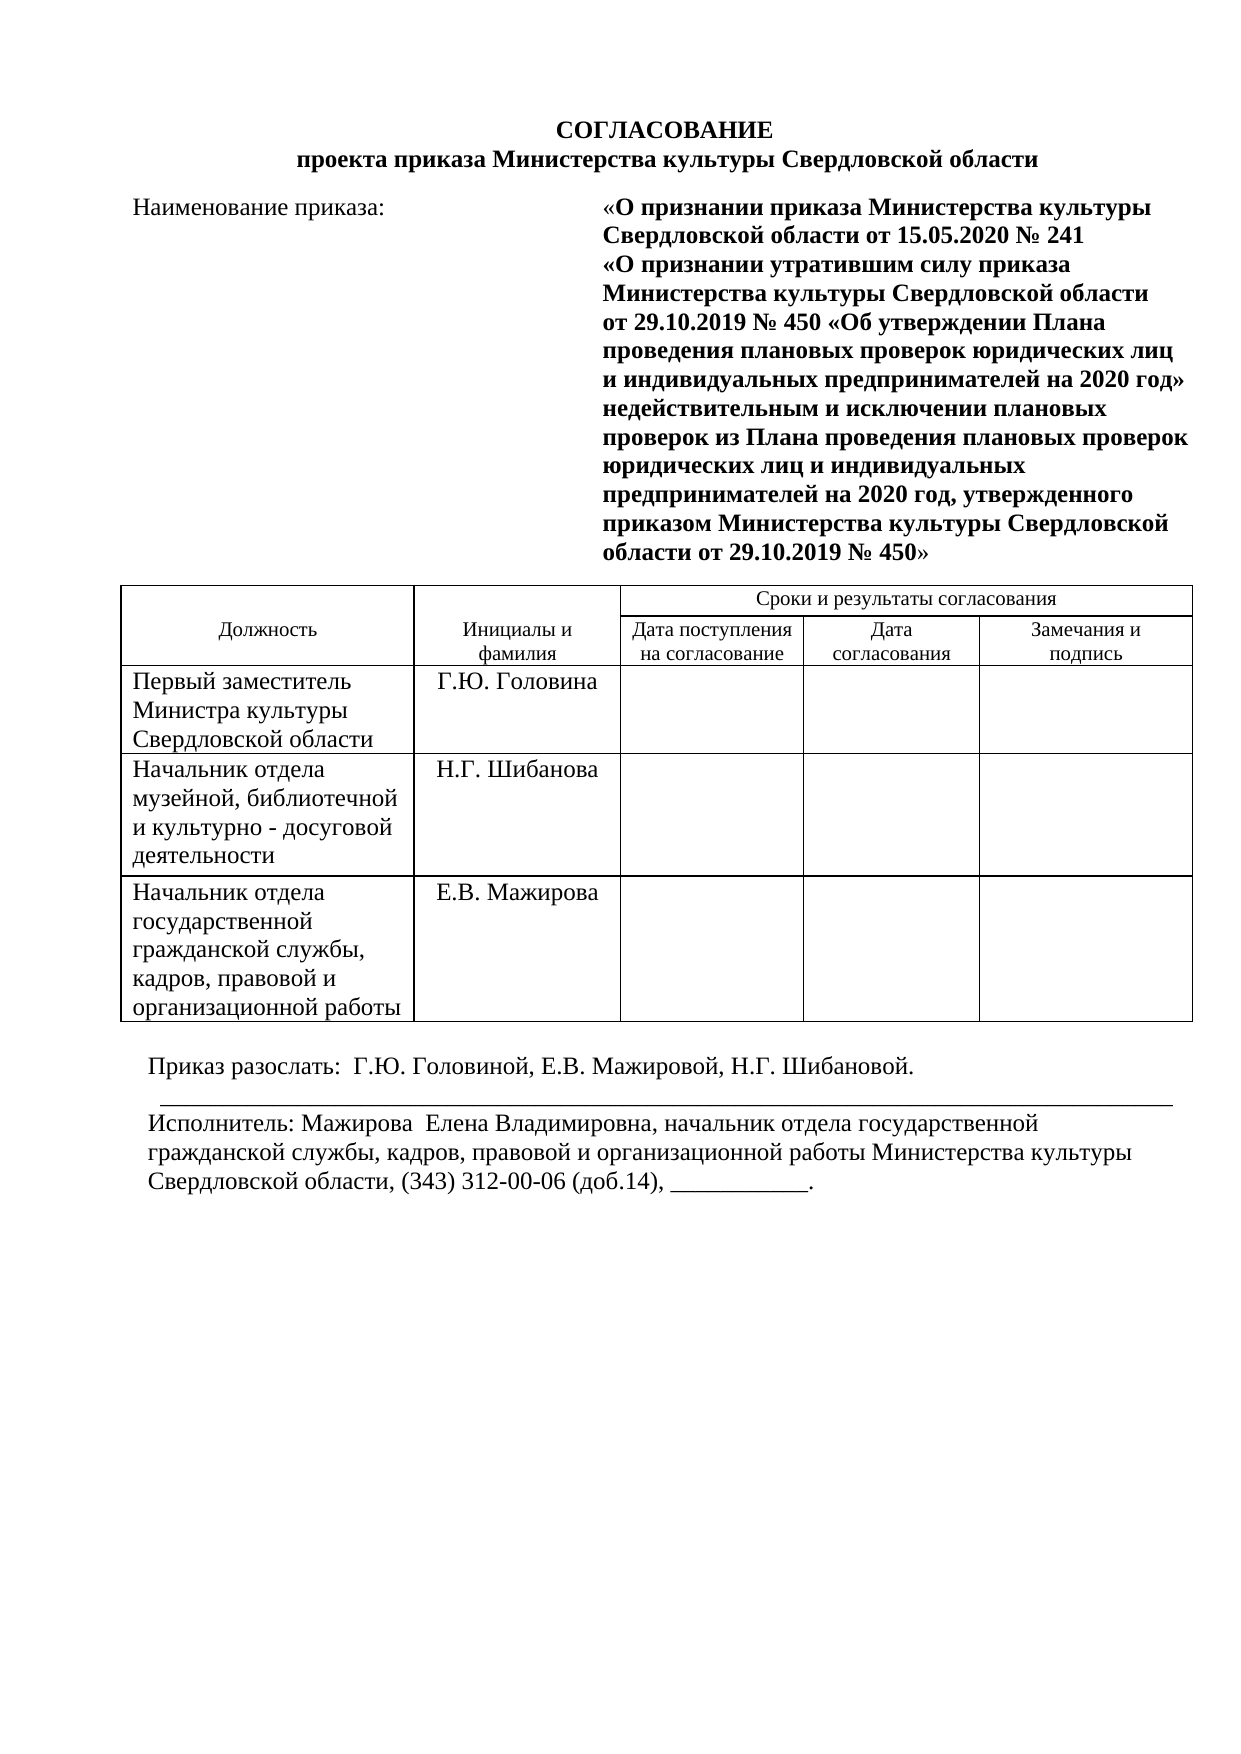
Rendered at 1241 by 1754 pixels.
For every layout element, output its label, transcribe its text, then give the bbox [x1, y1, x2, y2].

table_cell [621, 877, 803, 1021]
table_header «О признании приказа Министерства культуры Свердловской области от 15.05.2020 № 241 «О признании утратившим силу приказа Министерства культуры Свердловской области от 29.10.2019 № 450 «Об утверждении Плана проведения плановых проверок юридических лиц и индивидуальных предпринимателей на 2020 год» недействительным и исключении плановых проверок из Плана проведения плановых проверок юридических лиц и индивидуальных предпринимателей на 2020 год, утвержденного приказом Министерства культуры Свердловской области от 29.10.2019 № 450» [591, 192, 1223, 585]
table_cell [1193, 585, 1223, 615]
table_cell [804, 666, 979, 753]
table_cell Г.Ю. Головина [415, 666, 620, 753]
table_cell [621, 754, 803, 875]
table_cell Дата поступления на согласование [621, 617, 803, 665]
table_cell Инициалы и фамилия [415, 615, 620, 665]
table_cell [804, 877, 979, 1021]
table_cell [980, 666, 1192, 753]
table_cell Е.В. Мажирова [415, 877, 620, 1021]
table_cell Дата согласования [804, 617, 979, 665]
text Исполнитель: Мажирова Елена Владимировна, начальник отдела государственной гражданской службы, кадров, правовой и организационной работы Министерства культуры Свердловской области, (343) 312-00-06 (доб.14), ___________. [148, 1108, 1181, 1195]
table_cell [1193, 665, 1223, 753]
table_cell Начальник отдела музейной, библиотечной и культурно - досуговой деятельности [122, 754, 413, 875]
text СОГЛАСОВАНИЕ [148, 118, 1181, 144]
table_cell [980, 754, 1192, 875]
table_cell [122, 586, 413, 615]
table_cell Сроки и результаты согласования [621, 586, 1192, 615]
table_cell [1193, 615, 1223, 665]
table_cell Н.Г. Шибанова [415, 754, 620, 875]
text проекта приказа Министерства культуры Свердловской области [148, 144, 1181, 173]
table_header Наименование приказа: [121, 192, 591, 585]
table_cell [415, 586, 620, 615]
text Приказ разослать: Г.Ю. Головиной, Е.В. Мажировой, Н.Г. Шибановой. _________________________________________________________________________________ [148, 1051, 1181, 1108]
table_cell [804, 754, 979, 875]
table_cell Замечания и подпись [980, 617, 1192, 665]
table_cell Первый заместитель Министра культуры Свердловской области [122, 666, 413, 753]
table_cell Должность [122, 615, 413, 665]
table_cell [1193, 753, 1223, 875]
table_cell [621, 666, 803, 753]
table_cell [1193, 875, 1223, 1021]
table_cell [980, 877, 1192, 1021]
table_cell Начальник отдела государственной гражданской службы, кадров, правовой и организационной работы [122, 877, 413, 1021]
